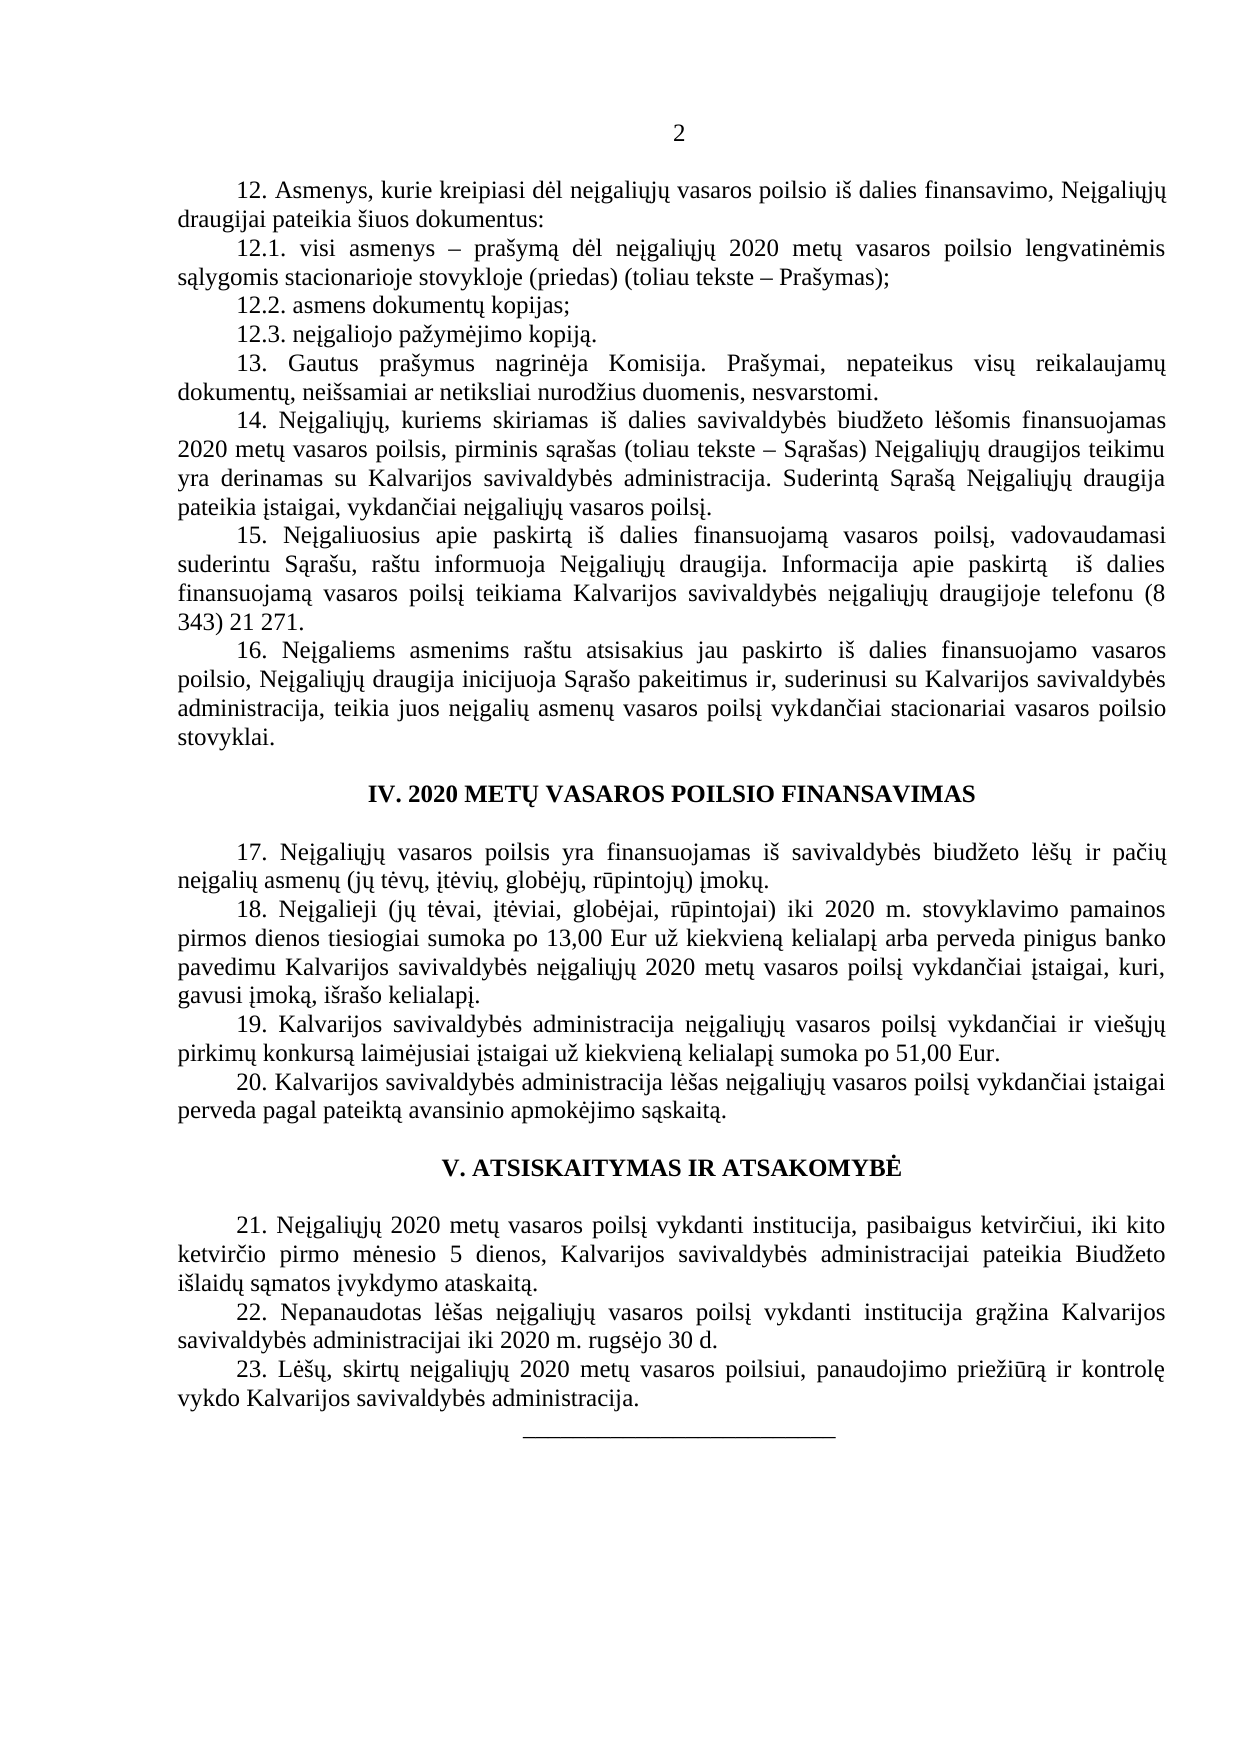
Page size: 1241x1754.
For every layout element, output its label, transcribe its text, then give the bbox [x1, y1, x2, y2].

text IV. 2020 METŲ VASAROS POILSIO FINANSAVIMAS [177, 779, 1167, 808]
text 22. Nepanaudotas lėšas neįgaliųjų vasaros poilsį vykdanti institucija grąžina Kalvarijos savivaldybės administracijai iki 2020 m. rugsėjo 30 d. [177, 1297, 1167, 1354]
text 12.2. asmens dokumentų kopijas; [177, 291, 1167, 319]
text 12.3. neįgaliojo pažymėjimo kopiją. [177, 319, 1167, 348]
text 12. Asmenys, kurie kreipiasi dėl neįgaliųjų vasaros poilsio iš dalies finansavimo, Neįgaliųjų draugijai pateikia šiuos dokumentus: [177, 176, 1167, 233]
text 18. Neįgalieji (jų tėvai, įtėviai, globėjai, rūpintojai) iki 2020 m. stovyklavimo pamainos pirmos dienos tiesiogiai sumoka po 13,00 Eur už kiekvieną kelialapį arba perveda pinigus banko pavedimu Kalvarijos savivaldybės neįgaliųjų 2020 metų vasaros poilsį vykdančiai įstaigai, kuri, gavusi įmoką, išrašo kelialapį. [177, 894, 1167, 1009]
text 16. Neįgaliems asmenims raštu atsisakius jau paskirto iš dalies finansuojamo vasaros poilsio, Neįgaliųjų draugija inicijuoja Sąrašo pakeitimus ir, suderinusi su Kalvarijos savivaldybės administracija, teikia juos neįgalių asmenų vasaros poilsį vykdančiai stacionariai vasaros poilsio stovyklai. [177, 636, 1167, 751]
text 15. Neįgaliuosius apie paskirtą iš dalies finansuojamą vasaros poilsį, vadovaudamasi suderintu Sąrašu, raštu informuoja Neįgaliųjų draugija. Informacija apie paskirtą iš dalies finansuojamą vasaros poilsį teikiama Kalvarijos savivaldybės neįgaliųjų draugijoje telefonu (8 343) 21 271. [177, 521, 1167, 636]
text 12.1. visi asmenys – prašymą dėl neįgaliųjų 2020 metų vasaros poilsio lengvatinėmis sąlygomis stacionarioje stovykloje (priedas) (toliau tekste – Prašymas); [177, 233, 1167, 291]
text V. ATSISKAITYMAS IR ATSAKOMYBĖ [177, 1153, 1167, 1182]
text 14. Neįgaliųjų, kuriems skiriamas iš dalies savivaldybės biudžeto lėšomis finansuojamas 2020 metų vasaros poilsis, pirminis sąrašas (toliau tekste – Sąrašas) Neįgaliųjų draugijos teikimu yra derinamas su Kalvarijos savivaldybės administracija. Suderintą Sąrašą Neįgaliųjų draugija pateikia įstaigai, vykdančiai neįgaliųjų vasaros poilsį. [177, 406, 1167, 521]
text 17. Neįgaliųjų vasaros poilsis yra finansuojamas iš savivaldybės biudžeto lėšų ir pačių neįgalių asmenų (jų tėvų, įtėvių, globėjų, rūpintojų) įmokų. [177, 837, 1167, 894]
text 13. Gautus prašymus nagrinėja Komisija. Prašymai, nepateikus visų reikalaujamų dokumentų, neišsamiai ar netiksliai nurodžius duomenis, nesvarstomi. [177, 348, 1167, 406]
text _________________________ [177, 1412, 1181, 1441]
text 20. Kalvarijos savivaldybės administracija lėšas neįgaliųjų vasaros poilsį vykdančiai įstaigai perveda pagal pateiktą avansinio apmokėjimo sąskaitą. [177, 1067, 1167, 1124]
text 21. Neįgaliųjų 2020 metų vasaros poilsį vykdanti institucija, pasibaigus ketvirčiui, iki kito ketvirčio pirmo mėnesio 5 dienos, Kalvarijos savivaldybės administracijai pateikia Biudžeto išlaidų sąmatos įvykdymo ataskaitą. [177, 1211, 1167, 1297]
text 23. Lėšų, skirtų neįgaliųjų 2020 metų vasaros poilsiui, panaudojimo priežiūrą ir kontrolę vykdo Kalvarijos savivaldybės administracija. [177, 1354, 1167, 1412]
text 19. Kalvarijos savivaldybės administracija neįgaliųjų vasaros poilsį vykdančiai ir viešųjų pirkimų konkursą laimėjusiai įstaigai už kiekvieną kelialapį sumoka po 51,00 Eur. [177, 1009, 1167, 1067]
